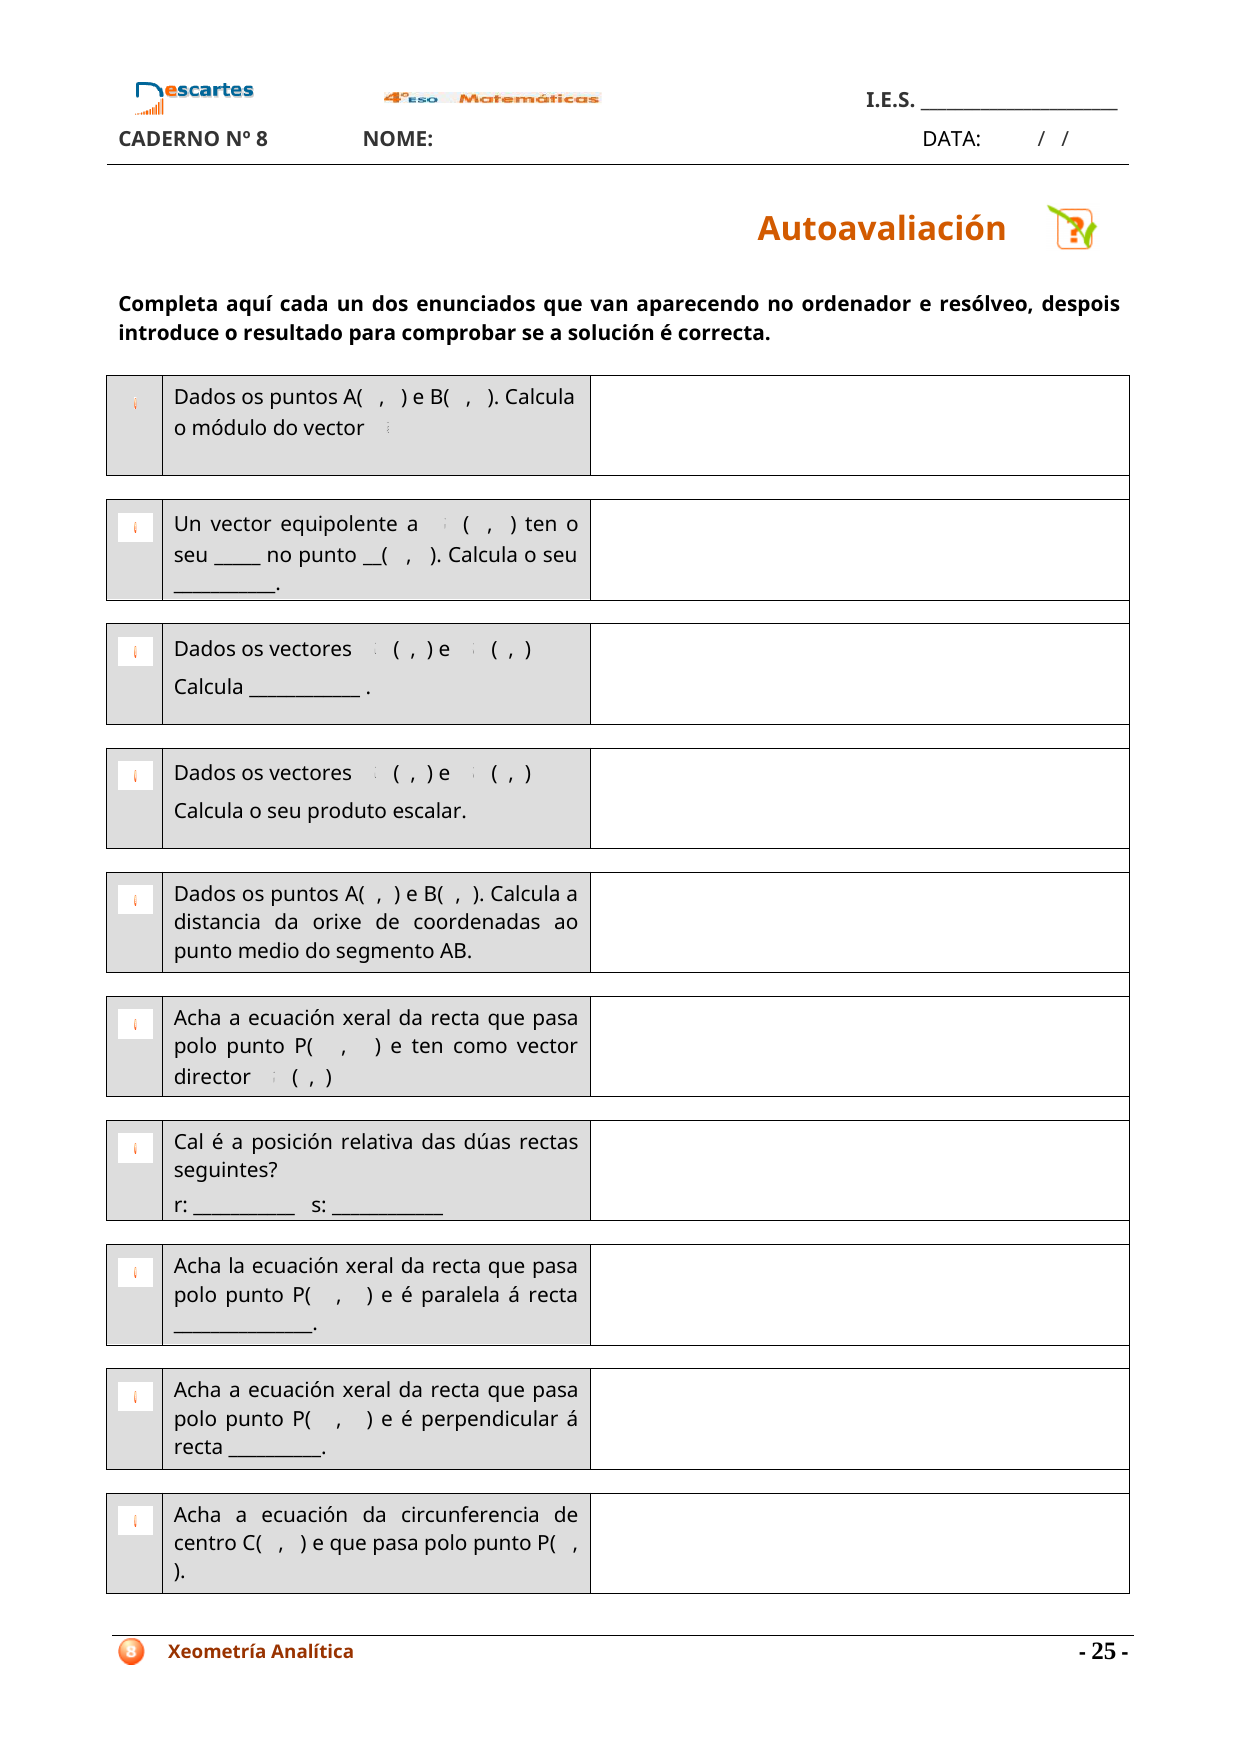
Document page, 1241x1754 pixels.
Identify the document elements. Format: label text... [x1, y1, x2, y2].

table_cell Dados os puntos A( , ) e B( , ). Calcula a distancia da orixe de coordenadas ao punto medio do segmento AB. [163, 873, 590, 972]
table_cell [162, 1346, 590, 1368]
table_cell [162, 476, 590, 499]
table_cell [106, 725, 162, 747]
table_header [107, 376, 162, 475]
table_cell Acha la ecuación xeral da recta que pasa polo punto P( , ) e é paralela á recta _______________. [163, 1245, 590, 1344]
table_cell [107, 500, 162, 599]
table_cell Acha a ecuación xeral da recta que pasa polo punto P( , ) e é perpendicular á recta __________. [163, 1369, 590, 1469]
table_cell [106, 849, 162, 872]
text Completa aquí cada un dos enunciados que van aparecendo no ordenador e resólveo, despois introduce o resultado para comprobar se a solución é correcta. [118, 289, 1122, 346]
table_header Autoavaliación [107, 194, 1018, 261]
table_cell [107, 1494, 162, 1593]
table_cell [590, 601, 1129, 623]
table_cell [107, 1121, 162, 1220]
table_cell [106, 1221, 162, 1244]
table_header [591, 376, 1129, 475]
table_cell [107, 624, 162, 724]
table_cell [590, 725, 1129, 747]
table_cell [591, 749, 1129, 848]
table_cell [162, 1097, 590, 1120]
table_cell [591, 1121, 1129, 1220]
table_cell [106, 1097, 162, 1120]
table_cell [107, 1245, 162, 1344]
table_cell [591, 624, 1129, 724]
table_cell [590, 849, 1129, 872]
table_cell [590, 973, 1129, 996]
table_cell [591, 997, 1129, 1096]
picture [384, 92, 602, 105]
picture [1046, 203, 1100, 252]
table_cell [162, 849, 590, 872]
table_cell [162, 601, 590, 623]
table_cell [162, 1221, 590, 1244]
table_cell [106, 973, 162, 996]
table_cell [590, 1221, 1129, 1244]
table_cell [162, 973, 590, 996]
table_cell [106, 476, 162, 499]
table_cell [106, 1346, 162, 1368]
picture [118, 1637, 145, 1665]
table_cell [107, 1369, 162, 1469]
table_cell Cal é a posición relativa das dúas rectas seguintes? r: ___________ s: ____________ [163, 1121, 590, 1220]
picture [134, 82, 257, 115]
table_cell Acha a ecuación xeral da recta que pasa polo punto P( , ) e ten como vector director ( , ) [163, 997, 590, 1096]
table_header Dados os puntos A( , ) e B( , ). Calcula o módulo do vector [163, 376, 590, 475]
table_cell [591, 873, 1129, 972]
table_cell Dados os vectores ( , ) e ( , ) Calcula o seu produto escalar. [163, 749, 590, 848]
table_cell [107, 997, 162, 1096]
table_cell [591, 1369, 1129, 1469]
table_cell [107, 749, 162, 848]
table_header [1018, 194, 1029, 261]
table_cell [590, 1097, 1129, 1120]
table_cell [162, 1470, 590, 1492]
table_cell [591, 1494, 1129, 1593]
table_cell Un vector equipolente a ( , ) ten o seu _____ no punto __( , ). Calcula o seu ___________. [163, 500, 590, 599]
table_header [1116, 194, 1127, 261]
table_cell Acha a ecuación da circunferencia de centro C( , ) e que pasa polo punto P( , ). [163, 1494, 590, 1593]
table_cell [591, 500, 1129, 599]
table_cell [107, 873, 162, 972]
table_cell [590, 476, 1129, 499]
table_cell Dados os vectores ( , ) e ( , ) Calcula ____________ . [163, 624, 590, 724]
table_cell [590, 1346, 1129, 1368]
table_cell [590, 1470, 1129, 1492]
table_cell [106, 601, 162, 623]
table_cell [591, 1245, 1129, 1344]
table_cell [162, 725, 590, 747]
table_cell [106, 1470, 162, 1492]
